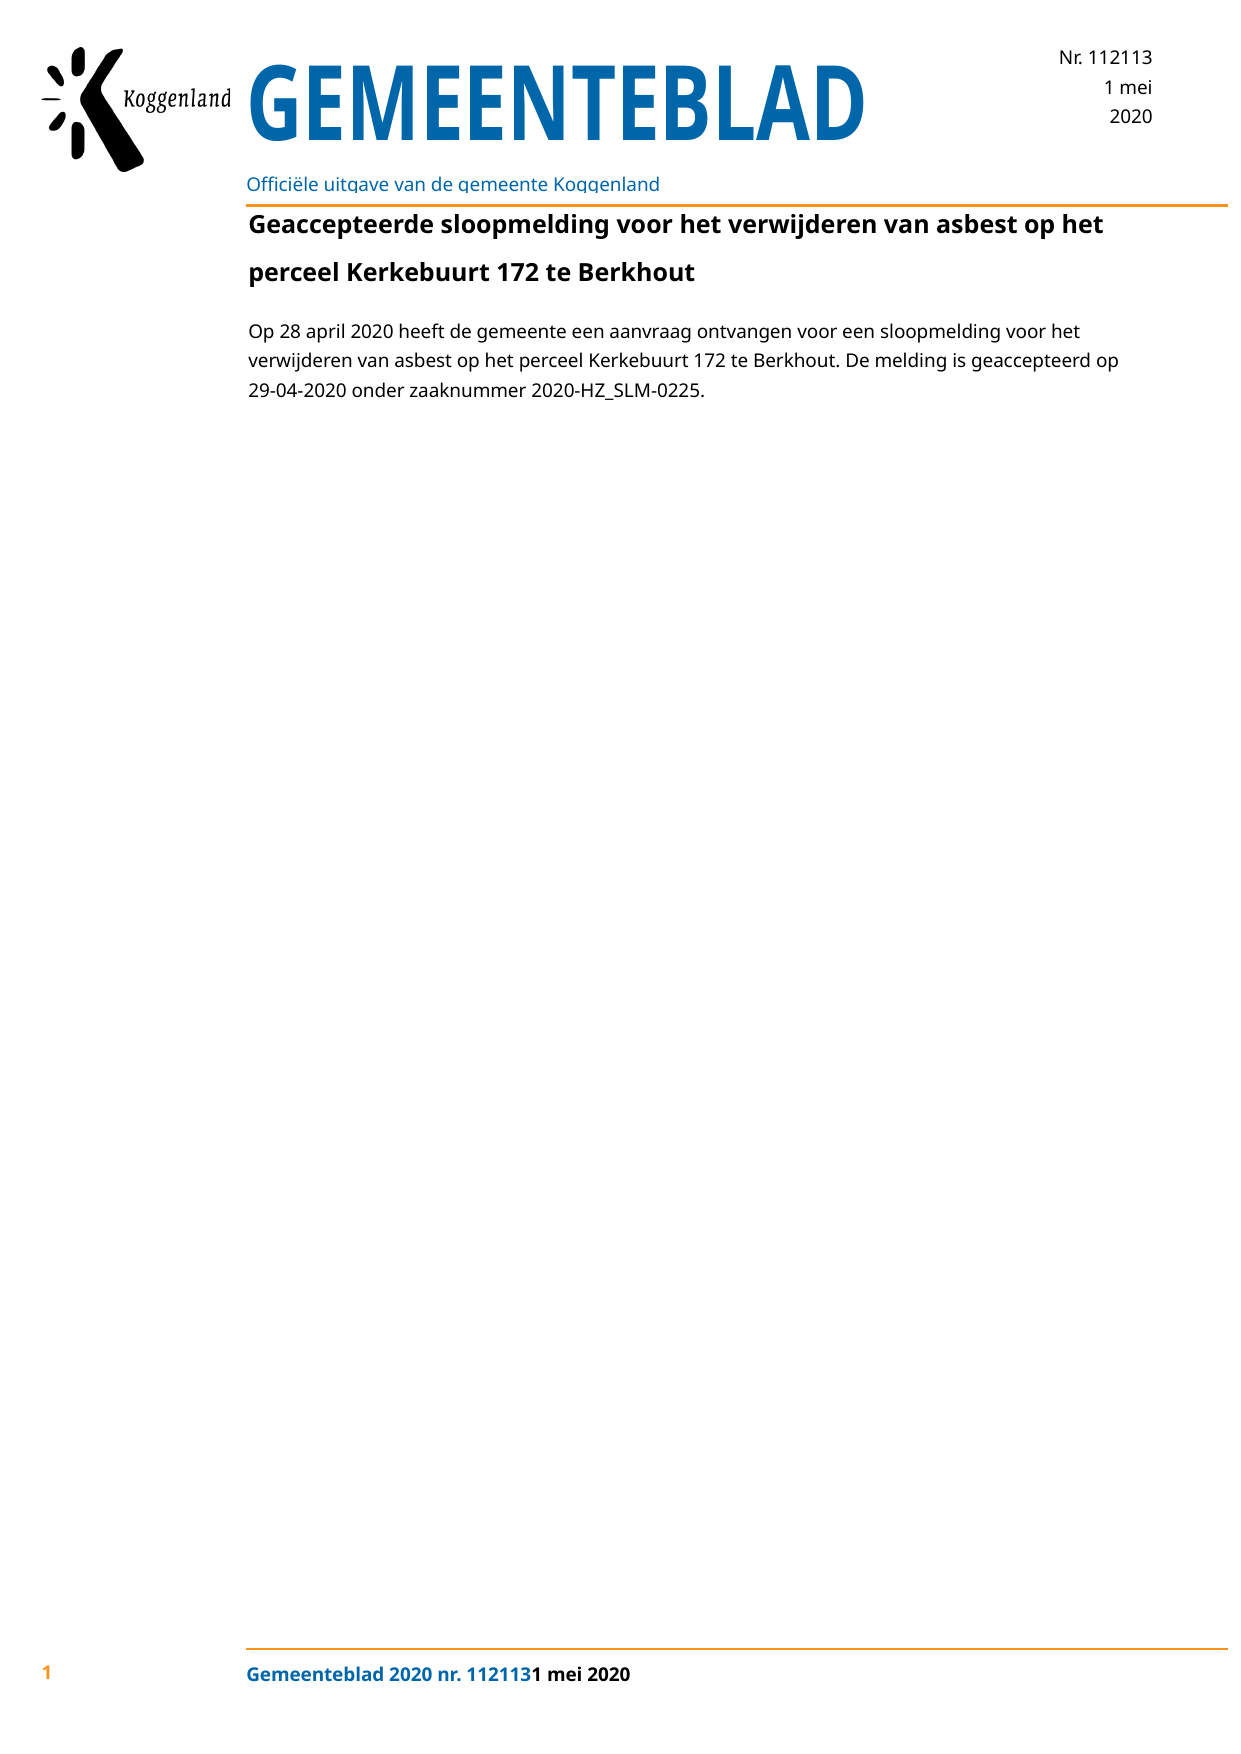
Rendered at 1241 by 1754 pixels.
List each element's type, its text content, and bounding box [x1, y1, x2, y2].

text Geaccepteerde sloopmelding voor het verwijderen van asbest op het perceel Kerkebuurt 172 te Berkhout [248, 207, 1152, 288]
text Op 28 april 2020 heeft de gemeente een aanvraag ontvangen voor een sloopmelding voor het verwijderen van asbest op het perceel Kerkebuurt 172 te Berkhout. De melding is geaccepteerd op 29-04-2020 onder zaaknummer 2020-HZ_SLM-0225. [248, 318, 1152, 403]
picture [41, 47, 231, 172]
